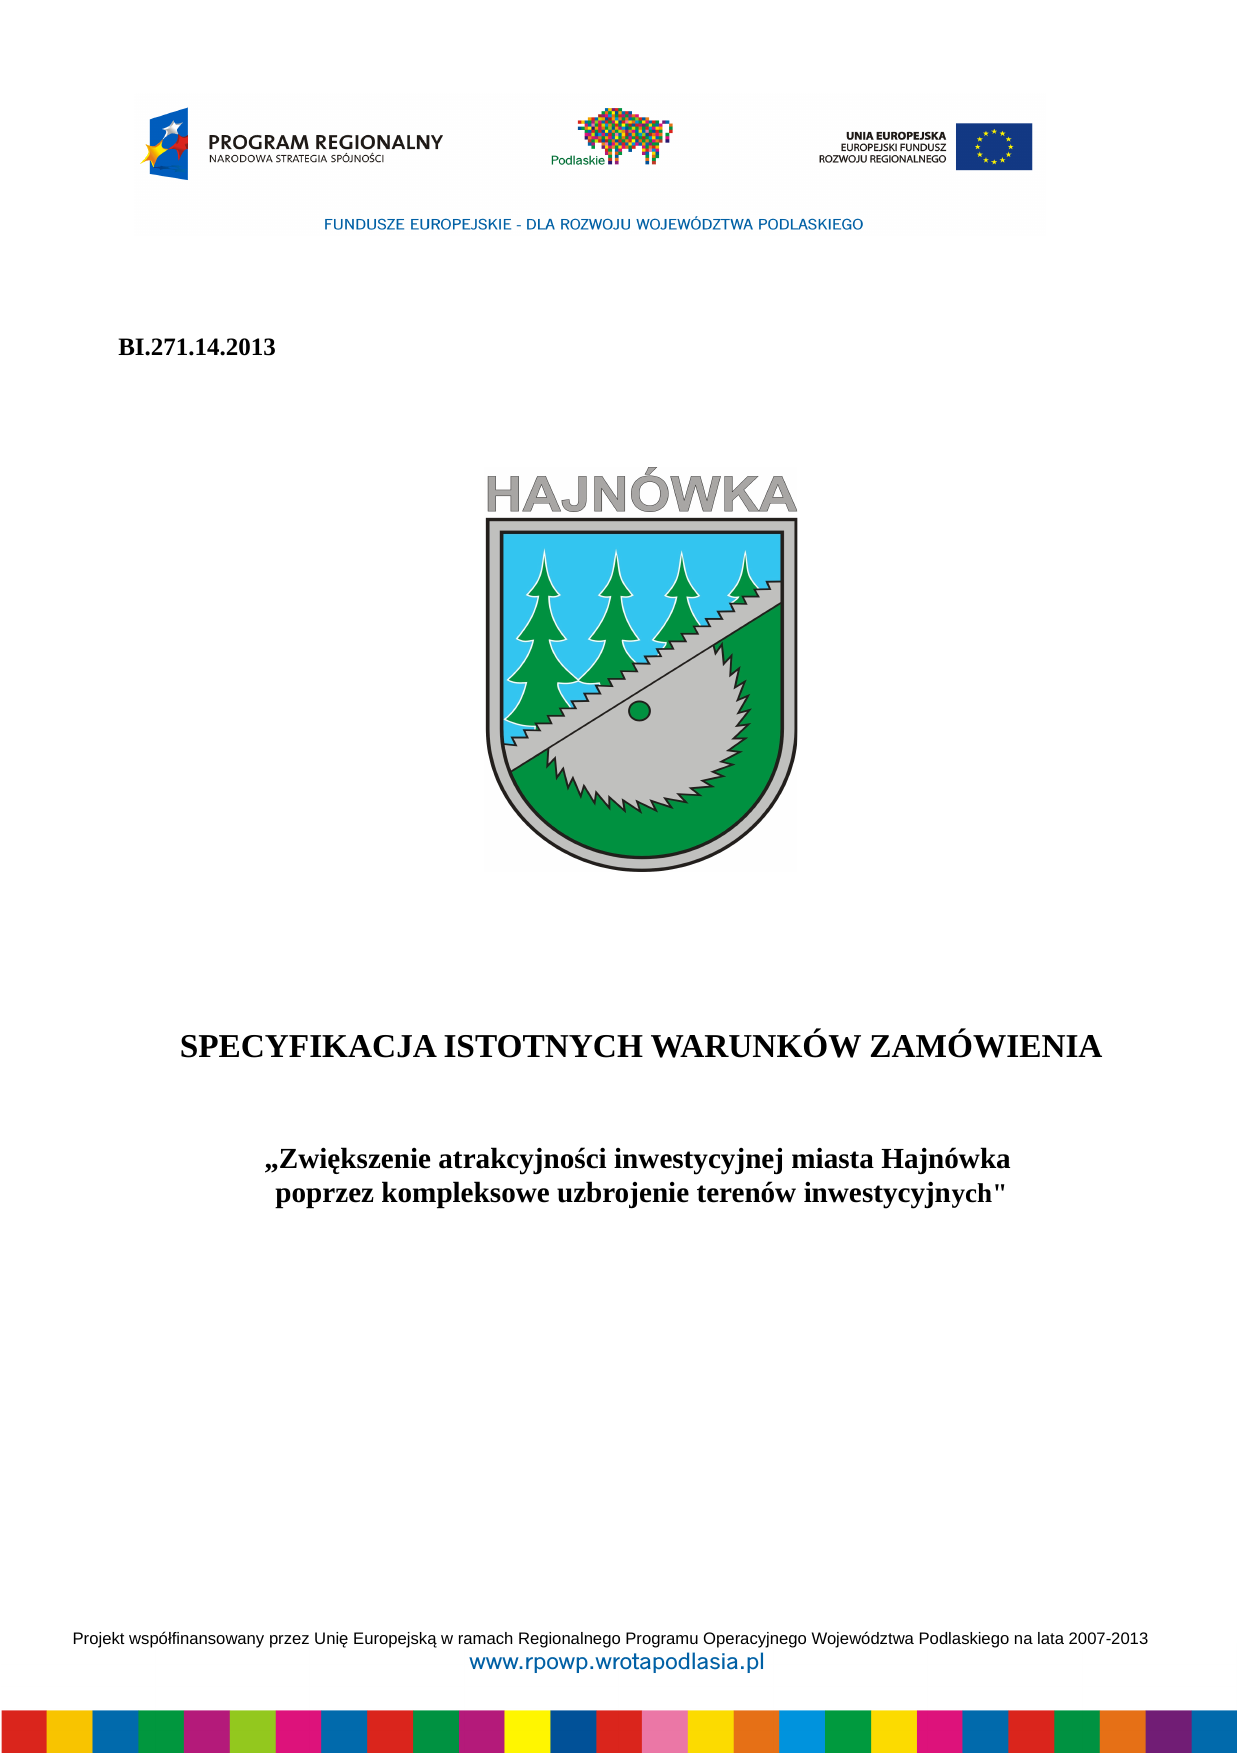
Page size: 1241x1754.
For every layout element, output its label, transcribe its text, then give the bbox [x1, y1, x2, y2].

text SPECYFIKACJA ISTOTNYCH WARUNKÓW ZAMÓWIENIA [118, 1027, 1164, 1065]
text BI.271.14.2013 [118, 332, 1164, 360]
picture [1, 1643, 1237, 1753]
text poprzez kompleksowe uzbrojenie terenów inwestycyjnych" [118, 1175, 1164, 1209]
text „Zwiększenie atrakcyjności inwestycyjnej miasta Hajnówka [118, 1142, 1164, 1175]
picture [134, 93, 1046, 236]
